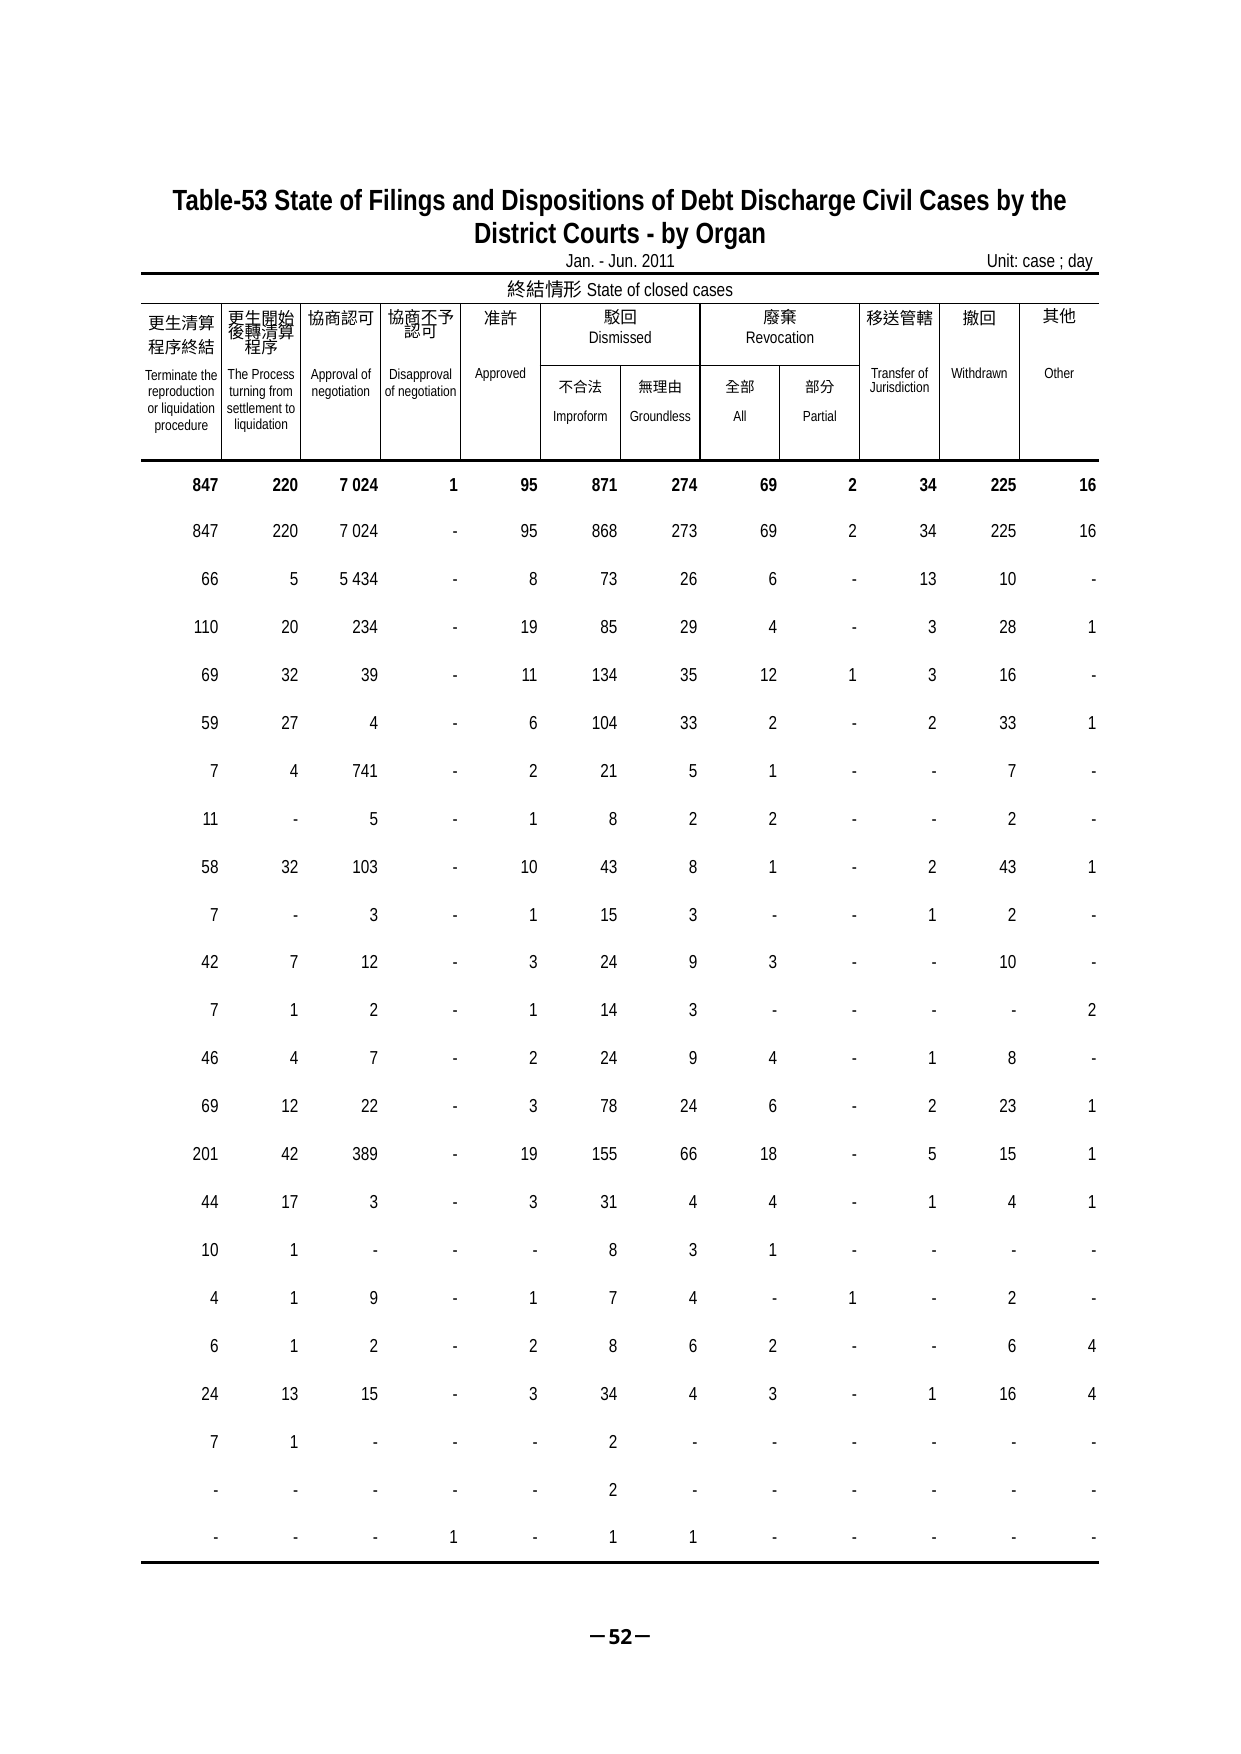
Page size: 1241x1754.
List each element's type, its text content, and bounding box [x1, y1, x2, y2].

table_cell 1 [221, 1226, 301, 1274]
table_cell 12 [700, 651, 780, 699]
table_cell 1 [700, 747, 780, 794]
table_cell - [460, 1418, 540, 1465]
table_cell - [381, 1274, 460, 1322]
table_cell 4 [1019, 1322, 1099, 1369]
table_cell - [1019, 938, 1099, 986]
table_cell 7 [221, 938, 301, 986]
table_cell 220 [221, 462, 301, 507]
table_cell Terminate the reproduction or liquidation procedure [141, 365, 221, 459]
table_cell - [301, 1226, 381, 1274]
table_cell 26 [620, 555, 700, 603]
table_cell 389 [301, 1130, 381, 1178]
table_cell - [860, 1322, 939, 1369]
table_cell 78 [540, 1082, 620, 1130]
table_cell 1 [221, 986, 301, 1034]
table_cell 4 [1019, 1370, 1099, 1417]
table_cell - [460, 1226, 540, 1274]
table_cell - [780, 747, 859, 794]
table_cell 准許 [461, 304, 540, 365]
table_cell 225 [939, 507, 1019, 555]
table_cell - [381, 1418, 460, 1465]
table_cell 24 [620, 1082, 700, 1130]
table_cell - [780, 699, 859, 747]
table_cell 2 [939, 795, 1019, 842]
table_cell 66 [141, 555, 221, 603]
table_cell 7 [939, 747, 1019, 794]
table_cell - [780, 1034, 859, 1082]
table_cell 15 [301, 1370, 381, 1417]
table_cell 1 [860, 1370, 939, 1417]
table_cell 201 [141, 1130, 221, 1178]
table_cell 1 [460, 986, 540, 1034]
table_cell - [860, 747, 939, 794]
table_cell - [780, 1226, 859, 1274]
table_cell Disapproval of negotiation [381, 365, 460, 459]
table_cell 2 [540, 1465, 620, 1513]
table_cell - [700, 986, 780, 1034]
table_cell - [860, 1274, 939, 1322]
table_cell 12 [301, 938, 381, 986]
table_cell - [141, 1513, 221, 1561]
table_cell Transfer of Jurisdiction [860, 365, 939, 459]
table_cell - [1019, 651, 1099, 699]
table_cell 7 [141, 986, 221, 1034]
table_cell - [780, 1178, 859, 1226]
table_cell 44 [141, 1178, 221, 1226]
table_cell 12 [221, 1082, 301, 1130]
table_cell 8 [540, 1322, 620, 1369]
table_cell 4 [221, 1034, 301, 1082]
table_cell 22 [301, 1082, 381, 1130]
table_cell - [221, 890, 301, 938]
table_cell 15 [540, 890, 620, 938]
table_cell 1 [1019, 1082, 1099, 1130]
table_cell - [1019, 1034, 1099, 1082]
table_cell 13 [860, 555, 939, 603]
table_cell - [780, 843, 859, 890]
table_cell 1 [1019, 843, 1099, 890]
table_cell 3 [620, 1226, 700, 1274]
table_cell 1 [860, 890, 939, 938]
table_cell 協商認可 [301, 304, 380, 365]
table_cell - [381, 986, 460, 1034]
table_cell 2 [780, 462, 859, 507]
table_cell - [939, 1465, 1019, 1513]
table_cell 全部 All [701, 366, 779, 459]
table_cell - [860, 795, 939, 842]
table_cell - [381, 938, 460, 986]
table_cell - [780, 1370, 859, 1417]
table_cell - [1019, 890, 1099, 938]
table_cell - [381, 1370, 460, 1417]
table_cell - [780, 1513, 859, 1561]
table_cell 7 [141, 1418, 221, 1465]
table_cell - [860, 1465, 939, 1513]
table_cell - [939, 986, 1019, 1034]
table_cell 134 [540, 651, 620, 699]
table_cell 3 [460, 1082, 540, 1130]
table_cell 6 [700, 555, 780, 603]
table_cell 42 [141, 938, 221, 986]
table_cell - [1019, 1465, 1099, 1513]
table_cell - [381, 1226, 460, 1274]
table_cell 無理由 Groundless [621, 366, 699, 459]
table_cell 6 [939, 1322, 1019, 1369]
table_cell Approved [461, 365, 540, 459]
table_cell 34 [860, 462, 939, 507]
table_cell - [301, 1465, 381, 1513]
table_cell 847 [141, 507, 221, 555]
table_cell 18 [700, 1130, 780, 1178]
table_cell - [939, 1513, 1019, 1561]
table_header 終結情形 State of closed cases [141, 275, 1099, 303]
table_cell 847 [141, 462, 221, 507]
table_cell 39 [301, 651, 381, 699]
table_cell 69 [700, 462, 780, 507]
table_cell - [301, 1513, 381, 1561]
table_cell - [620, 1465, 700, 1513]
table_cell 撤回 [940, 304, 1019, 365]
table_cell 19 [460, 1130, 540, 1178]
table_cell 更生開始後轉清算程序 [222, 304, 300, 365]
table_cell - [780, 890, 859, 938]
table_cell 2 [700, 699, 780, 747]
table_cell - [939, 1418, 1019, 1465]
table_cell - [1019, 795, 1099, 842]
table_cell 移送管轄 [860, 304, 939, 365]
table_cell 10 [939, 938, 1019, 986]
table_cell 155 [540, 1130, 620, 1178]
table_cell 1 [620, 1513, 700, 1561]
table_cell 69 [700, 507, 780, 555]
table_cell 66 [620, 1130, 700, 1178]
table_cell - [1019, 1513, 1099, 1561]
table_cell 3 [860, 651, 939, 699]
table_cell 4 [700, 1034, 780, 1082]
table_cell - [860, 1418, 939, 1465]
table_cell 3 [460, 938, 540, 986]
table_cell 19 [460, 603, 540, 651]
table_cell 43 [540, 843, 620, 890]
table_cell 11 [460, 651, 540, 699]
table_cell 1 [780, 1274, 859, 1322]
table_cell 7 024 [301, 462, 381, 507]
table_cell 8 [540, 795, 620, 842]
table_cell 2 [460, 1034, 540, 1082]
table_cell - [620, 1418, 700, 1465]
table_cell - [460, 1513, 540, 1561]
table_cell 27 [221, 699, 301, 747]
table_cell - [700, 1418, 780, 1465]
table_cell 6 [141, 1322, 221, 1369]
table_cell 2 [939, 1274, 1019, 1322]
table_cell 8 [460, 555, 540, 603]
table_cell 協商不予認可 [381, 304, 460, 365]
table_cell - [381, 747, 460, 794]
table_cell - [780, 555, 859, 603]
table_cell 廢棄 Revocation [701, 304, 859, 365]
table_cell - [221, 1513, 301, 1561]
table_cell 58 [141, 843, 221, 890]
table_cell 1 [700, 843, 780, 890]
table_cell 33 [620, 699, 700, 747]
table_cell - [700, 890, 780, 938]
table_cell 10 [141, 1226, 221, 1274]
table_cell - [939, 1226, 1019, 1274]
table_cell 7 [141, 890, 221, 938]
table_cell 5 [301, 795, 381, 842]
table_cell - [860, 938, 939, 986]
table_cell 24 [540, 938, 620, 986]
table_cell 1 [1019, 1178, 1099, 1226]
table_cell 871 [540, 462, 620, 507]
table_cell 3 [620, 986, 700, 1034]
table_cell 69 [141, 651, 221, 699]
table_cell - [381, 1465, 460, 1513]
table_cell - [780, 795, 859, 842]
table_cell 13 [221, 1370, 301, 1417]
table_cell 7 [540, 1274, 620, 1322]
table_cell 4 [620, 1274, 700, 1322]
table_cell 1 [700, 1226, 780, 1274]
table_cell 46 [141, 1034, 221, 1082]
table_cell - [460, 1465, 540, 1513]
table_cell 69 [141, 1082, 221, 1130]
table_cell - [381, 1178, 460, 1226]
table_cell 23 [939, 1082, 1019, 1130]
table_cell 1 [1019, 699, 1099, 747]
table_cell 1 [460, 795, 540, 842]
table_cell - [221, 795, 301, 842]
table_cell The Process turning from settlement to liquidation [222, 365, 300, 459]
table_cell 2 [860, 1082, 939, 1130]
table_cell - [381, 1322, 460, 1369]
text Table-53 State of Filings and Dispositions of Debt Discharge Civil Cases by the District Courts - by Organ [148, 183, 1092, 250]
table_cell 10 [939, 555, 1019, 603]
table_cell - [1019, 555, 1099, 603]
table_cell 1 [381, 462, 460, 507]
table_cell 21 [540, 747, 620, 794]
table_cell 15 [939, 1130, 1019, 1178]
table_cell 6 [700, 1082, 780, 1130]
table_cell 4 [301, 699, 381, 747]
table_cell - [141, 1465, 221, 1513]
table_cell - [700, 1513, 780, 1561]
table_cell - [780, 1465, 859, 1513]
table_cell 8 [540, 1226, 620, 1274]
table_cell 2 [620, 795, 700, 842]
table_cell 220 [221, 507, 301, 555]
table_cell 85 [540, 603, 620, 651]
table_cell 2 [301, 1322, 381, 1369]
table_cell 274 [620, 462, 700, 507]
table_cell - [860, 1513, 939, 1561]
table_cell - [381, 1034, 460, 1082]
table_cell 16 [939, 651, 1019, 699]
table_cell 1 [1019, 603, 1099, 651]
table_cell 1 [381, 1513, 460, 1561]
table_cell 11 [141, 795, 221, 842]
table_cell 10 [460, 843, 540, 890]
table_cell 33 [939, 699, 1019, 747]
table_cell 1 [460, 890, 540, 938]
table_cell 43 [939, 843, 1019, 890]
table_cell 不合法 Improform [541, 366, 620, 459]
table_cell 3 [860, 603, 939, 651]
table_cell - [381, 555, 460, 603]
table_cell 1 [1019, 1130, 1099, 1178]
table_cell 7 [301, 1034, 381, 1082]
table_cell 31 [540, 1178, 620, 1226]
text Jan. - Jun. 2011 Unit: case ; day [148, 250, 1092, 272]
table_cell - [780, 938, 859, 986]
table_cell 16 [939, 1370, 1019, 1417]
table_cell - [780, 1082, 859, 1130]
table_cell 1 [860, 1034, 939, 1082]
table_cell - [700, 1465, 780, 1513]
table_cell 29 [620, 603, 700, 651]
table_cell 24 [141, 1370, 221, 1417]
table_cell 4 [700, 1178, 780, 1226]
table_cell 73 [540, 555, 620, 603]
table_cell - [780, 1130, 859, 1178]
table_cell 4 [939, 1178, 1019, 1226]
table_cell - [381, 507, 460, 555]
table_cell 95 [460, 462, 540, 507]
table_cell - [1019, 1274, 1099, 1322]
table_cell 9 [301, 1274, 381, 1322]
table_cell 32 [221, 843, 301, 890]
table_cell 3 [301, 1178, 381, 1226]
table_cell 225 [939, 462, 1019, 507]
table_cell 2 [780, 507, 859, 555]
table_cell 34 [540, 1370, 620, 1417]
table_cell 9 [620, 938, 700, 986]
table_cell - [381, 1130, 460, 1178]
table_cell - [381, 1082, 460, 1130]
table_cell 3 [301, 890, 381, 938]
table_cell 4 [141, 1274, 221, 1322]
table_cell 14 [540, 986, 620, 1034]
table_cell 更生清算程序終結 [141, 304, 221, 365]
table_cell 868 [540, 507, 620, 555]
table_cell 5 [221, 555, 301, 603]
table_cell 32 [221, 651, 301, 699]
table_cell 7 024 [301, 507, 381, 555]
table_cell - [780, 986, 859, 1034]
table_cell 34 [860, 507, 939, 555]
table_cell 1 [221, 1322, 301, 1369]
table_cell Withdrawn [940, 365, 1019, 459]
table_cell 2 [700, 1322, 780, 1369]
table_cell 6 [620, 1322, 700, 1369]
table_cell 2 [860, 699, 939, 747]
table_cell 59 [141, 699, 221, 747]
table_cell 103 [301, 843, 381, 890]
table_cell 2 [700, 795, 780, 842]
table_cell Other [1020, 365, 1099, 459]
table_cell 3 [700, 938, 780, 986]
table_cell 110 [141, 603, 221, 651]
table_cell 35 [620, 651, 700, 699]
table_cell - [381, 603, 460, 651]
table_cell 1 [221, 1418, 301, 1465]
table_cell 8 [939, 1034, 1019, 1082]
table_cell 20 [221, 603, 301, 651]
table_cell 6 [460, 699, 540, 747]
table_cell 28 [939, 603, 1019, 651]
table_cell 其他 [1020, 304, 1099, 365]
table_cell - [381, 795, 460, 842]
table_cell 8 [620, 843, 700, 890]
table_cell 2 [301, 986, 381, 1034]
table_cell 3 [700, 1370, 780, 1417]
table_cell 2 [939, 890, 1019, 938]
table_cell 17 [221, 1178, 301, 1226]
table_cell 273 [620, 507, 700, 555]
table_cell 741 [301, 747, 381, 794]
table_cell 9 [620, 1034, 700, 1082]
table_cell 42 [221, 1130, 301, 1178]
table_cell 3 [460, 1370, 540, 1417]
table_cell - [1019, 1226, 1099, 1274]
table_cell 1 [221, 1274, 301, 1322]
table_cell Approval of negotiation [301, 365, 380, 459]
table_cell 1 [860, 1178, 939, 1226]
table_cell - [780, 1322, 859, 1369]
table_cell 2 [860, 843, 939, 890]
table_cell - [780, 603, 859, 651]
table_cell - [860, 986, 939, 1034]
table_cell 234 [301, 603, 381, 651]
table_cell - [780, 1418, 859, 1465]
table_cell 5 [620, 747, 700, 794]
table_cell - [381, 651, 460, 699]
table_cell - [381, 890, 460, 938]
table_cell 4 [221, 747, 301, 794]
table_cell 1 [780, 651, 859, 699]
table_cell 1 [460, 1274, 540, 1322]
table_cell - [1019, 1418, 1099, 1465]
table_cell 4 [700, 603, 780, 651]
table_cell - [860, 1226, 939, 1274]
table_cell 7 [141, 747, 221, 794]
table_cell 2 [460, 1322, 540, 1369]
table_cell - [381, 699, 460, 747]
table_cell - [221, 1465, 301, 1513]
table_cell 16 [1019, 462, 1099, 507]
table_cell 2 [460, 747, 540, 794]
table_cell - [301, 1418, 381, 1465]
table_cell 3 [460, 1178, 540, 1226]
table_cell 1 [540, 1513, 620, 1561]
table_cell 5 [860, 1130, 939, 1178]
table_cell 4 [620, 1178, 700, 1226]
table_cell - [700, 1274, 780, 1322]
table_cell - [1019, 747, 1099, 794]
table_cell 部分 Partial [780, 366, 859, 459]
table_cell 24 [540, 1034, 620, 1082]
table_cell 駁回 Dismissed [541, 304, 699, 365]
table_cell 16 [1019, 507, 1099, 555]
table_cell 4 [620, 1370, 700, 1417]
table_cell 5 434 [301, 555, 381, 603]
table_cell - [381, 843, 460, 890]
table_cell 104 [540, 699, 620, 747]
table_cell 2 [540, 1418, 620, 1465]
table_cell 2 [1019, 986, 1099, 1034]
table_cell 3 [620, 890, 700, 938]
table_cell 95 [460, 507, 540, 555]
